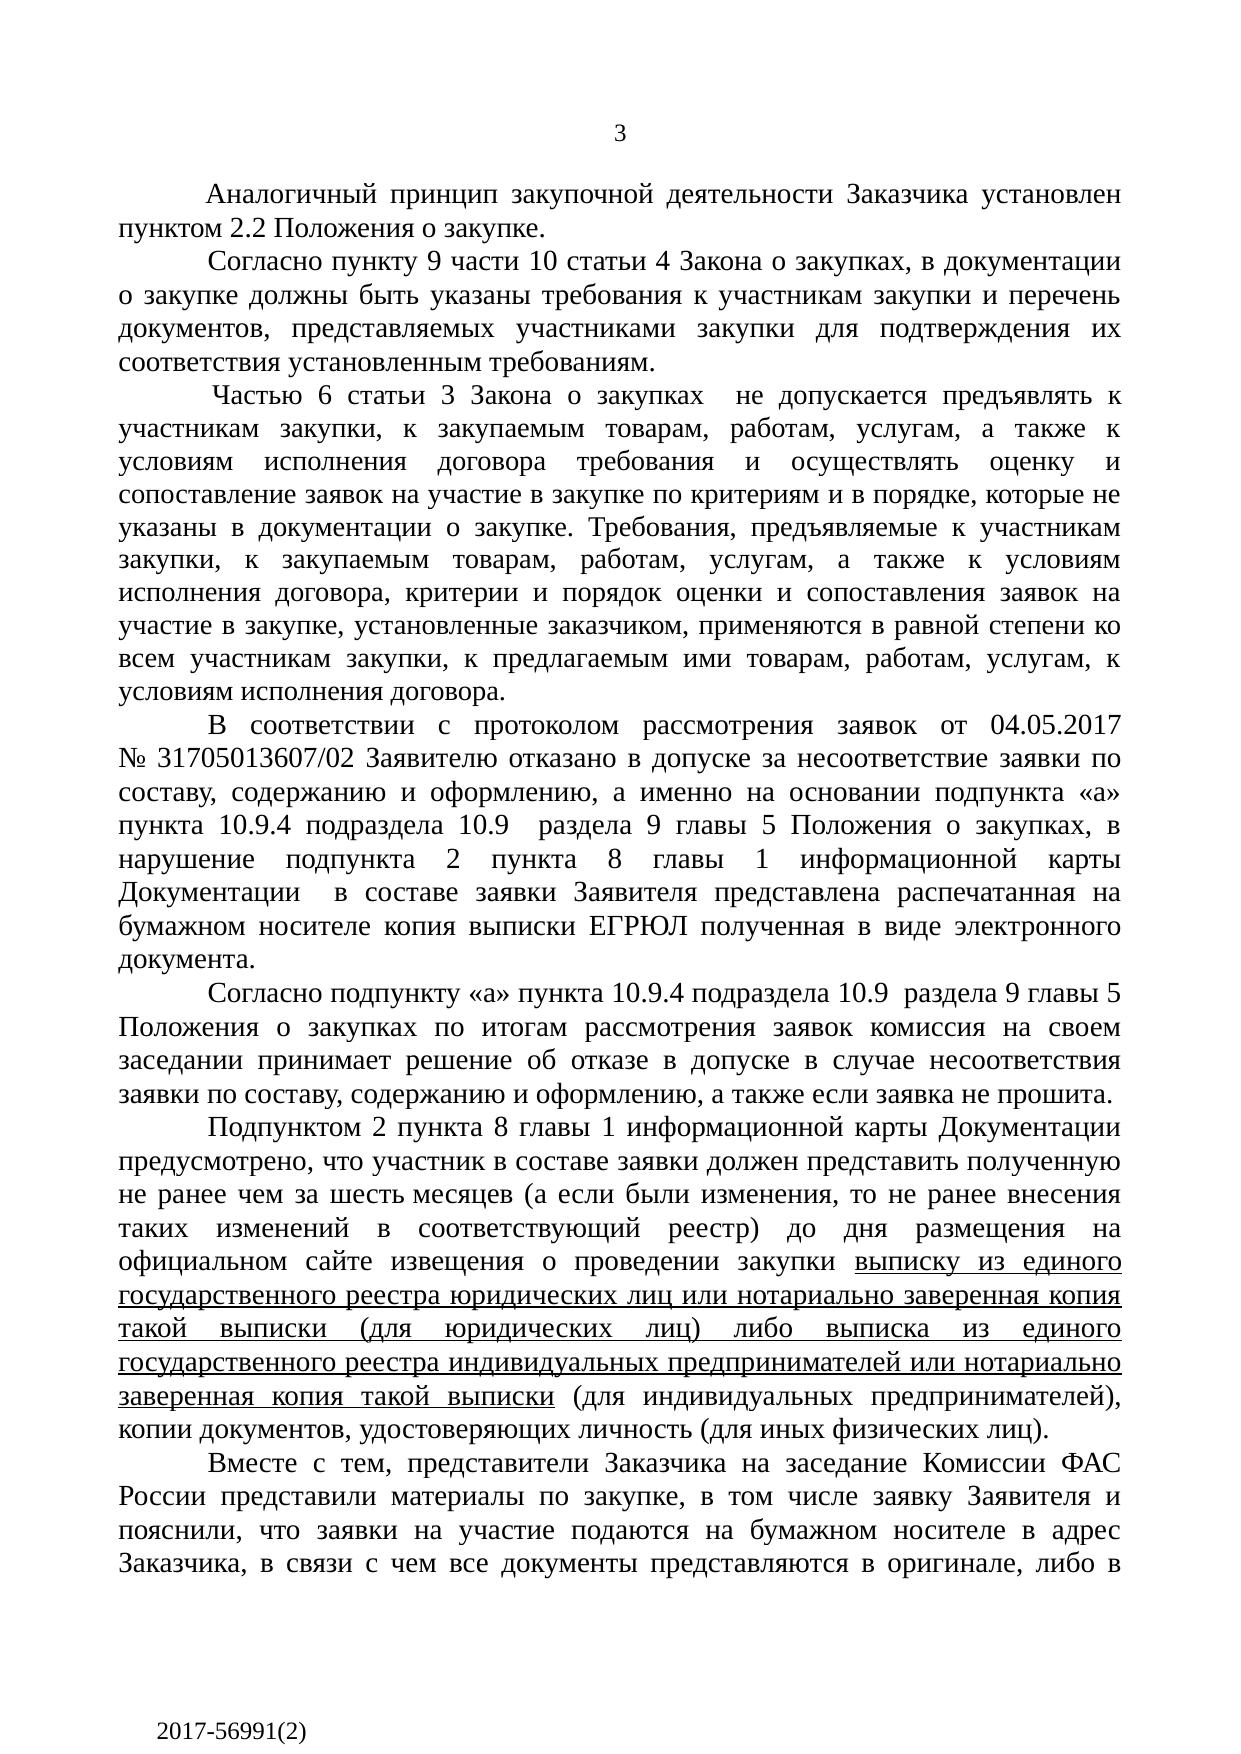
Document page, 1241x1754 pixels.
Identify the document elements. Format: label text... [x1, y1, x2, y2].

text Аналогичный принцип закупочной деятельности Заказчика установлен пунктом 2.2 Положения о закупке. [118, 176, 1122, 243]
text Частью 6 статьи 3 Закона о закупках не допускается предъявлять к участникам закупки, к закупаемым товарам, работам, услугам, а также к условиям исполнения договора требования и осуществлять оценку и сопоставление заявок на участие в закупке по критериям и в порядке, которые не указаны в документации о закупке. Требования, предъявляемые к участникам закупки, к закупаемым товарам, работам, услугам, а также к условиям исполнения договора, критерии и порядок оценки и сопоставления заявок на участие в закупке, установленные заказчиком, применяются в равной степени ко всем участникам закупки, к предлагаемым ими товарам, работам, услугам, к условиям исполнения договора. [118, 378, 1122, 707]
text Вместе с тем, представители Заказчика на заседание Комиссии ФАС России представили материалы по закупке, в том числе заявку Заявителя и пояснили, что заявки на участие подаются на бумажном носителе в адрес Заказчика, в связи с чем все документы представляются в оригинале, либо в [118, 1445, 1122, 1579]
text Подпунктом 2 пункта 8 главы 1 информационной карты Документации предусмотрено, что участник в составе заявки должен представить полученную не ранее чем за шесть месяцев (а если были изменения, то не ранее внесения таких изменений в соответствующий реестр) до дня размещения на официальном сайте извещения о проведении закупки выписку из единого государственного реестра юридических лиц или нотариально заверенная копия [118, 1109, 1122, 1306]
text Согласно подпункту «а» пункта 10.9.4 подраздела 10.9 раздела 9 главы 5 Положения о закупках по итогам рассмотрения заявок комиссия на своем заседании принимает решение об отказе в допуске в случае несоответствия заявки по составу, содержанию и оформлению, а также если заявка не прошита. [118, 975, 1122, 1109]
text заверенная копия такой выписки (для индивидуальных предпринимателей), копии документов, удостоверяющих личность (для иных физических лиц). [118, 1375, 1122, 1445]
text Согласно пункту 9 части 10 статьи 4 Закона о закупках, в документации о закупке должны быть указаны требования к участникам закупки и перечень документов, представляемых участниками закупки для подтверждения их соответствия установленным требованиям. [118, 243, 1122, 378]
text такой выписки (для юридических лиц) либо выписка из единого [118, 1308, 1122, 1340]
text В соответствии с протоколом рассмотрения заявок от 04.05.2017 № 31705013607/02 Заявителю отказано в допуске за несоответствие заявки по составу, содержанию и оформлению, а именно на основании подпункта «а» пункта 10.9.4 подраздела 10.9 раздела 9 главы 5 Положения о закупках, в нарушение подпункта 2 пункта 8 главы 1 информационной карты Документации в составе заявки Заявителя представлена распечатанная на бумажном носителе копия выписки ЕГРЮЛ полученная в виде электронного документа. [118, 707, 1122, 975]
text государственного реестра индивидуальных предпринимателей или нотариально [118, 1341, 1122, 1373]
